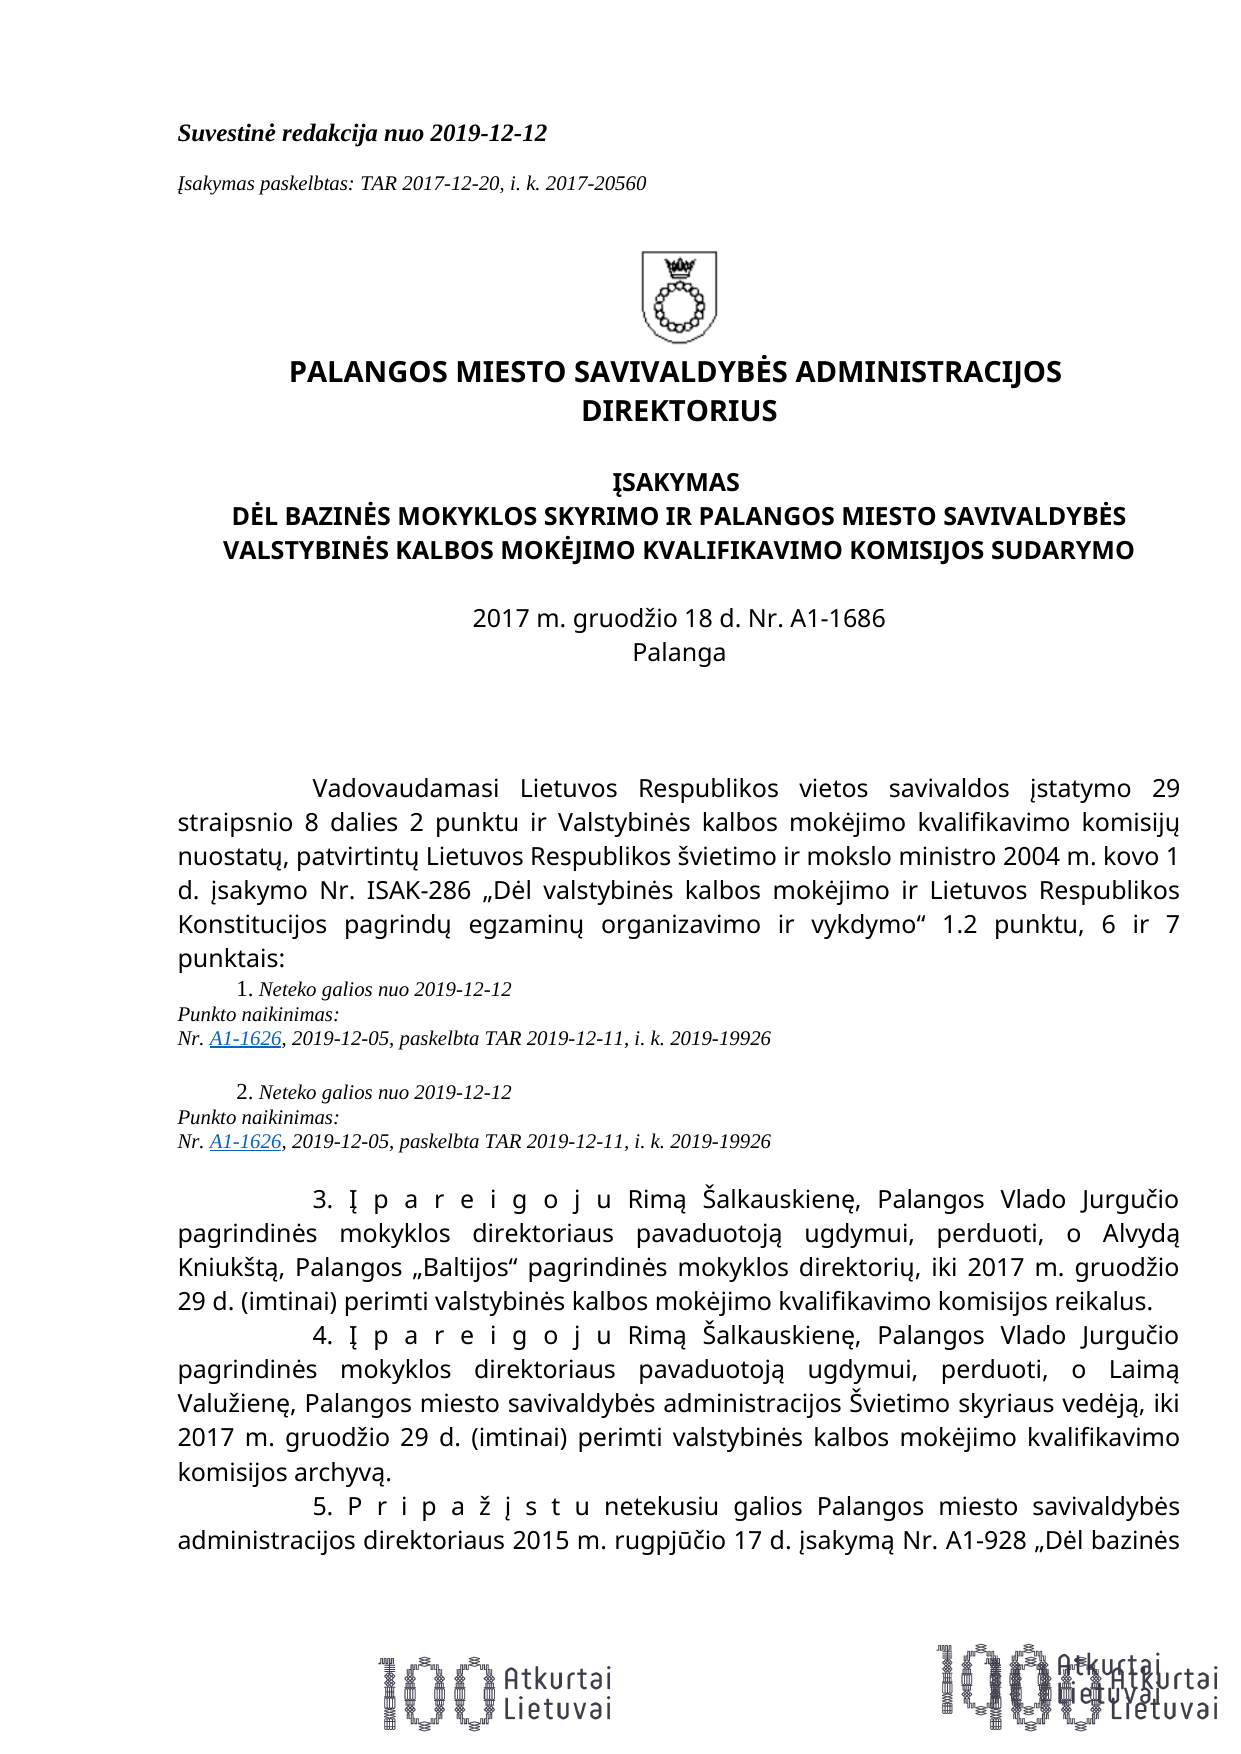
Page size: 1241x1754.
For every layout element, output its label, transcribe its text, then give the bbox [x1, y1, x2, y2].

text Punkto naikinimas: [177, 1105, 1181, 1129]
text Suvestinė redakcija nuo 2019-12-12 [177, 118, 1181, 147]
text ĮSAKYMAS [177, 464, 1181, 498]
text 3. Į p a r e i g o j u Rimą Šalkauskienę, Palangos Vlado Jurgučio pagrindinės mokyklos direktoriaus pavaduotoją ugdymui, perduoti, o Alvydą Kniukštą, Palangos „Baltijos“ pagrindinės mokyklos direktorių, iki 2017 m. gruodžio 29 d. (imtinai) perimti valstybinės kalbos mokėjimo kvalifikavimo komisijos reikalus. [177, 1182, 1181, 1318]
text Punkto naikinimas: [177, 1002, 1181, 1026]
text 1. Neteko galios nuo 2019-12-12 [177, 975, 1181, 1002]
text 5. P r i p a ž į s t u netekusiu galios Palangos miesto savivaldybės administracijos direktoriaus 2015 m. rugpjūčio 17 d. įsakymą Nr. A1-928 „Dėl bazinės [177, 1488, 1181, 1556]
text Nr. A1-1626, 2019-12-05, paskelbta TAR 2019-12-11, i. k. 2019-19926 [177, 1026, 1181, 1050]
text 4. Į p a r e i g o j u Rimą Šalkauskienę, Palangos Vlado Jurgučio pagrindinės mokyklos direktoriaus pavaduotoją ugdymui, perduoti, o Laimą Valužienę, Palangos miesto savivaldybės administracijos Švietimo skyriaus vedėją, iki 2017 m. gruodžio 29 d. (imtinai) perimti valstybinės kalbos mokėjimo kvalifikavimo komisijos archyvą. [177, 1318, 1181, 1488]
text DĖL BAZINĖS MOKYKLOS SKYRIMO IR PALANGOS MIESTO SAVIVALDYBĖS VALSTYBINĖS KALBOS MOKĖJIMO KVALIFIKAVIMO KOMISIJOS SUDARYMO [177, 498, 1181, 566]
text Nr. A1-1626, 2019-12-05, paskelbta TAR 2019-12-11, i. k. 2019-19926 [177, 1129, 1181, 1153]
text PALANGOS MIESTO SAVIVALDYBĖS ADMINISTRACIJOS [177, 351, 1181, 391]
text 2. Neteko galios nuo 2019-12-12 [177, 1078, 1181, 1105]
text 2017 m. gruodžio 18 d. Nr. A1-1686 [177, 601, 1181, 634]
text Vadovaudamasi Lietuvos Respublikos vietos savivaldos įstatymo 29 straipsnio 8 dalies 2 punktu ir Valstybinės kalbos mokėjimo kvalifikavimo komisijų nuostatų, patvirtintų Lietuvos Respublikos švietimo ir mokslo ministro 2004 m. kovo 1 d. įsakymo Nr. ISAK-286 „Dėl valstybinės kalbos mokėjimo ir Lietuvos Respublikos Konstitucijos pagrindų egzaminų organizavimo ir vykdymo“ 1.2 punktu, 6 ir 7 punktais: [177, 771, 1181, 975]
text DIREKTORIUS [177, 391, 1181, 430]
text Įsakymas paskelbtas: TAR 2017-12-20, i. k. 2017-20560 [177, 171, 1181, 195]
text Palanga [177, 634, 1181, 669]
